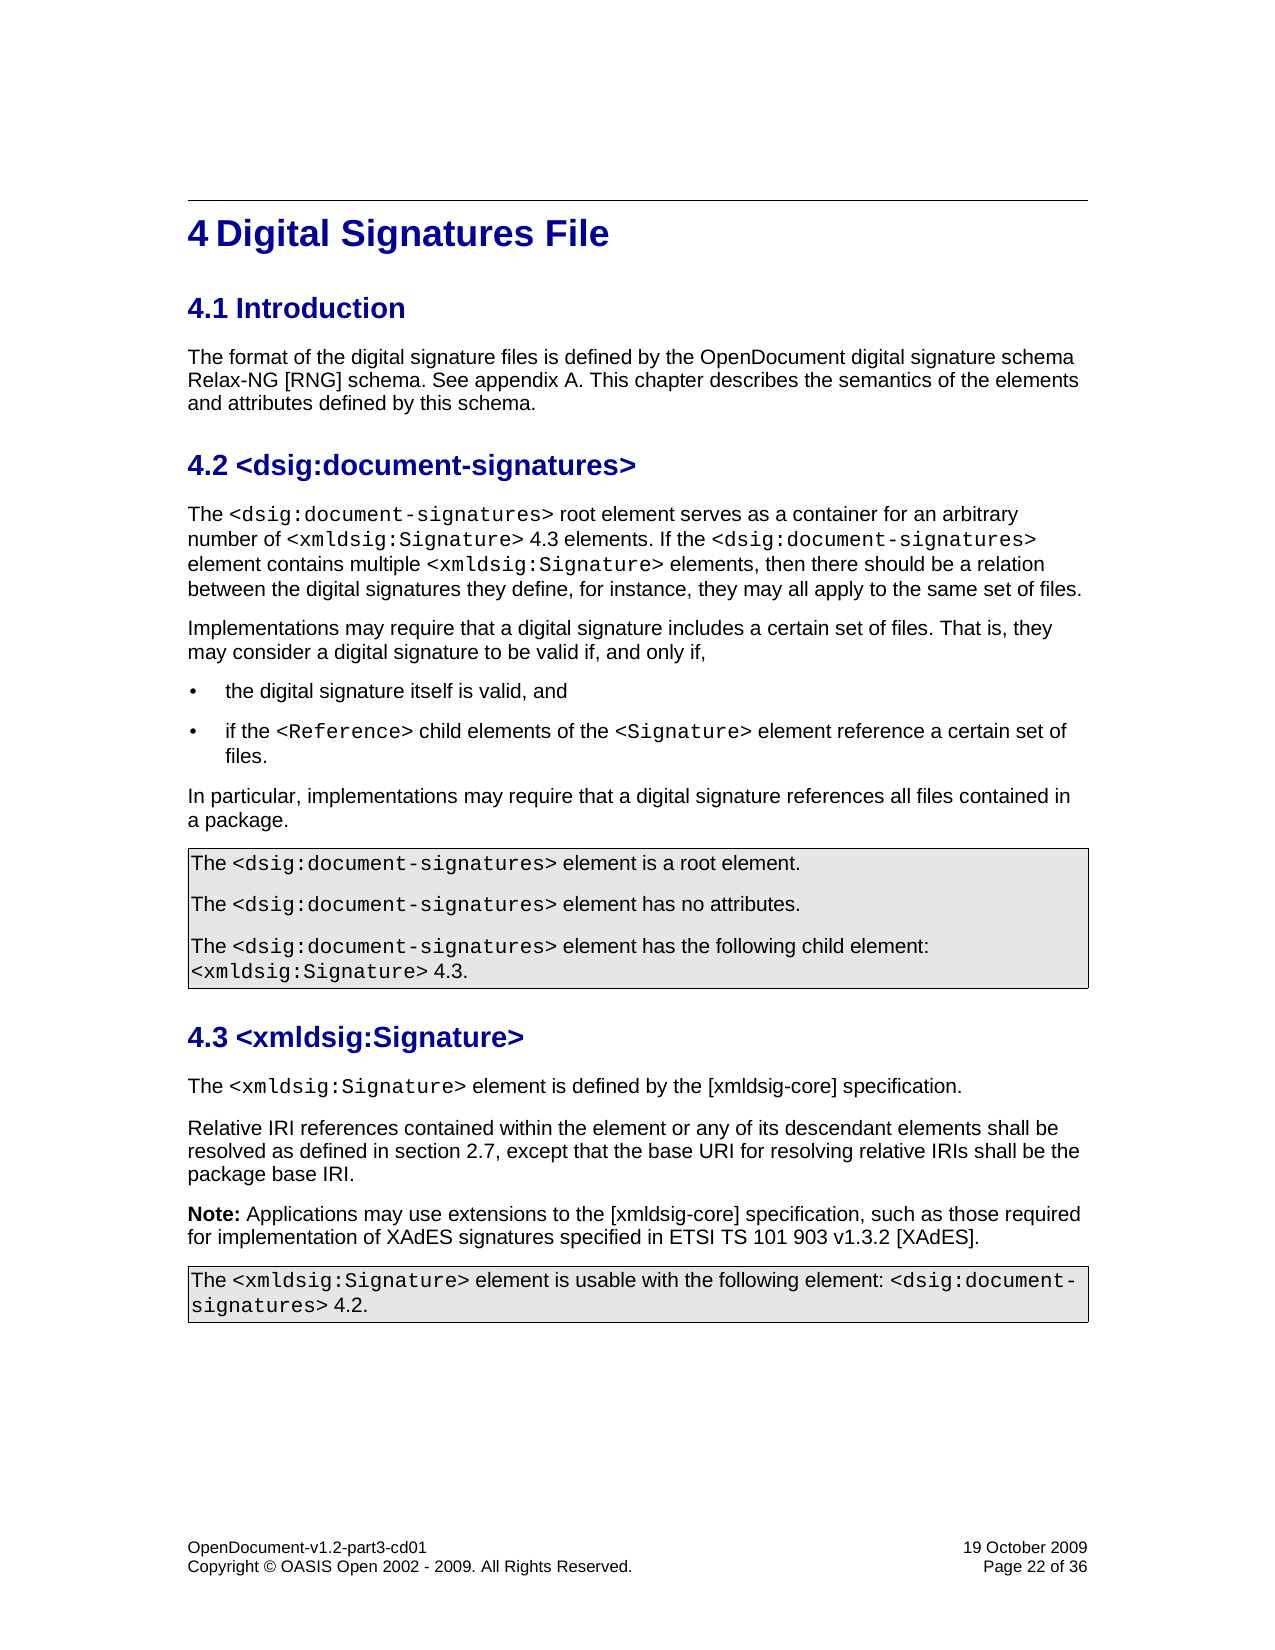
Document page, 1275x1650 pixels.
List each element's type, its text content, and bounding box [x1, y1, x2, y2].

text Implementations may require that a digital signature includes a certain set of files. That is, they may consider a digital signature to be valid if, and only if, [187, 617, 1088, 663]
list The <dsig:document-signatures> element has the following child element: <xmldsig:Signature> 4.3. [189, 931, 1088, 988]
text Note: Applications may use extensions to the [xmldsig-core] specification, such as those required for implementation of XAdES signatures specified in ETSI TS 101 903 v1.3.2 [XAdES]. [187, 1203, 1088, 1249]
subtitle Introduction [187, 292, 1088, 325]
subtitle <xmldsig:Signature> [187, 1021, 1088, 1054]
list The <dsig:document-signatures> element is a root element. [189, 849, 1088, 876]
subtitle <dsig:document-signatures> [187, 449, 1088, 481]
text The <xmldsig:Signature> element is defined by the [xmldsig-core] specification. [187, 1074, 1088, 1099]
list the digital signature itself is valid, and [187, 680, 1088, 703]
text In particular, implementations may require that a digital signature references all files contained in a package. [187, 785, 1088, 831]
text Relative IRI references contained within the element or any of its descendant elements shall be resolved as defined in section 2.7, except that the base URI for resolving relative IRIs shall be the package base IRI. [187, 1116, 1088, 1186]
list The <dsig:document-signatures> element has no attributes. [189, 890, 1088, 918]
subtitle Digital Signatures File [187, 201, 1088, 254]
text The <dsig:document-signatures> root element serves as a container for an arbitrary number of <xmldsig:Signature> 4.3 elements. If the <dsig:document-signatures> element contains multiple <xmldsig:Signature> elements, then there should be a relation between the digital signatures they define, for instance, they may all apply to the same set of files. [187, 502, 1088, 600]
list The <xmldsig:Signature> element is usable with the following element: <dsig:document-signatures> 4.2. [189, 1267, 1088, 1322]
list if the <Reference> child elements of the <Signature> element reference a certain set of files. [187, 720, 1088, 768]
text The format of the digital signature files is defined by the OpenDocument digital signature schema Relax-NG [RNG] schema. See appendix A. This chapter describes the semantics of the elements and attributes defined by this schema. [187, 346, 1088, 415]
